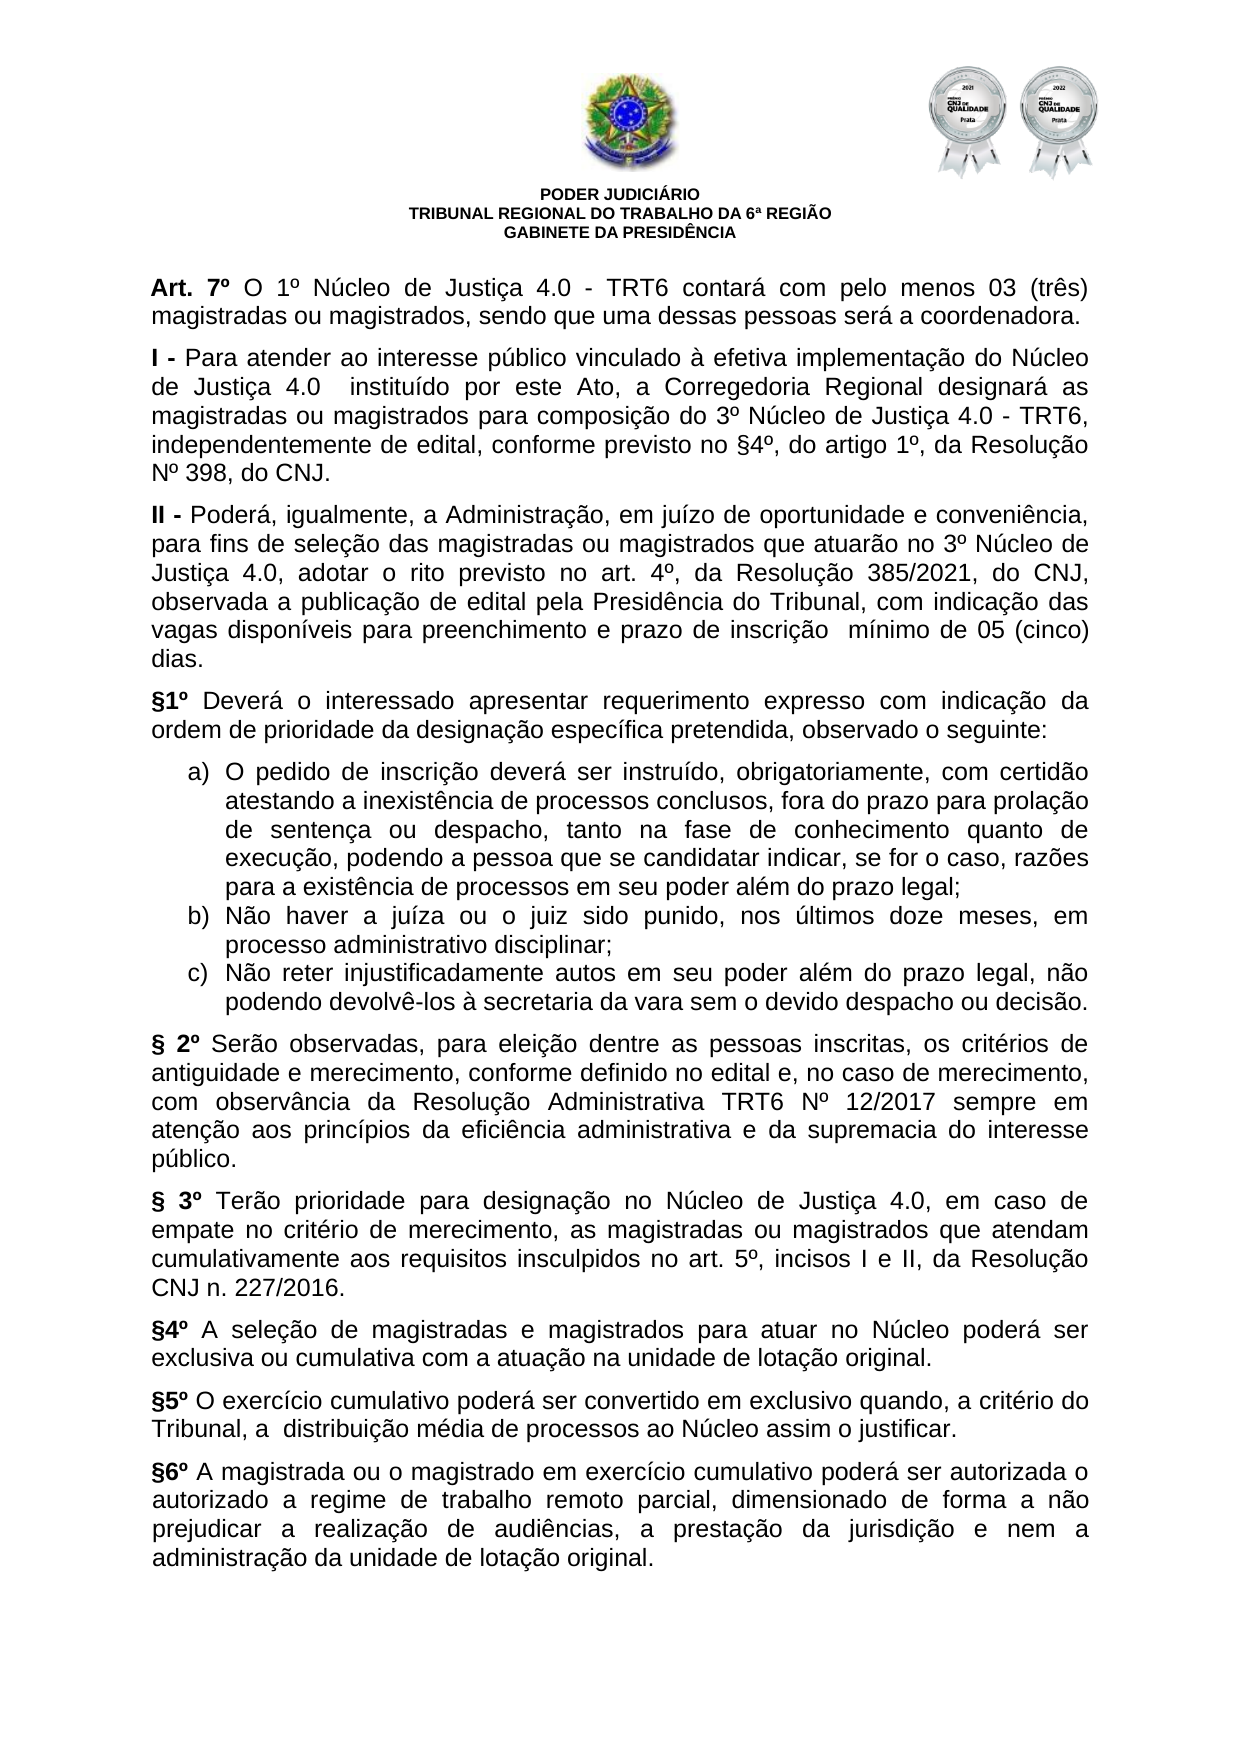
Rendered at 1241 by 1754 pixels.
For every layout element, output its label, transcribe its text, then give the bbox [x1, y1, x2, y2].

text §5º O exercício cumulativo poderá ser convertido em exclusivo quando, a critério do Tribunal, a distribuição média de processos ao Núcleo assim o justificar. [151, 1386, 1091, 1443]
list Não haver a juíza ou o juiz sido punido, nos últimos doze meses, em processo administrativo disciplinar; [187, 901, 1090, 958]
list O pedido de inscrição deverá ser instruído, obrigatoriamente, com certidão atestando a inexistência de processos conclusos, fora do prazo para prolação de sentença ou despacho, tanto na fase de conhecimento quanto de execução, podendo a pessoa que se candidatar indicar, se for o caso, razões para a existência de processos em seu poder além do prazo legal; [187, 757, 1090, 901]
text §1º Deverá o interessado apresentar requerimento expresso com indicação da ordem de prioridade da designação específica pretendida, observado o seguinte: [151, 686, 1090, 744]
text §4º A seleção de magistradas e magistrados para atuar no Núcleo poderá ser exclusiva ou cumulativa com a atuação na unidade de lotação original. [151, 1314, 1090, 1372]
picture [911, 65, 1099, 181]
text § 2º Serão observadas, para eleição dentre as pessoas inscritas, os critérios de antiguidade e merecimento, conforme definido no edital e, no caso de merecimento, com observância da Resolução Administrativa TRT6 Nº 12/2017 sempre em atenção aos princípios da eficiência administrativa e da supremacia do interesse público. [151, 1029, 1090, 1173]
text § 3º Terão prioridade para designação no Núcleo de Justiça 4.0, em caso de empate no critério de merecimento, as magistradas ou magistrados que atendam cumulativamente aos requisitos insculpidos no art. 5º, incisos I e II, da Resolução CNJ n. 227/2016. [151, 1186, 1090, 1301]
text II - Poderá, igualmente, a Administração, em juízo de oportunidade e conveniência, para fins de seleção das magistradas ou magistrados que atuarão no 3º Núcleo de Justiça 4.0, adotar o rito previsto no art. 4º, da Resolução 385/2021, do CNJ, observada a publicação de edital pela Presidência do Tribunal, com indicação das vagas disponíveis para preenchimento e prazo de inscrição mínimo de 05 (cinco) dias. [151, 500, 1091, 673]
text I - Para atender ao interesse público vinculado à efetiva implementação do Núcleo de Justiça 4.0 instituído por este Ato, a Corregedoria Regional designará as magistradas ou magistrados para composição do 3º Núcleo de Justiça 4.0 - TRT6, independentemente de edital, conforme previsto no §4º, do artigo 1º, da Resolução Nº 398, do CNJ. [151, 343, 1091, 487]
text §6º A magistrada ou o magistrado em exercício cumulativo poderá ser autorizada o autorizado a regime de trabalho remoto parcial, dimensionado de forma a não prejudicar a realização de audiências, a prestação da jurisdição e nem a administração da unidade de lotação original. [151, 1457, 1091, 1572]
text Art. 7º O 1º Núcleo de Justiça 4.0 - TRT6 contará com pelo menos 03 (três) magistradas ou magistrados, sendo que uma dessas pessoas será a coordenadora. [150, 272, 1090, 330]
list Não reter injustificadamente autos em seu poder além do prazo legal, não podendo devolvê-los à secretaria da vara sem o devido despacho ou decisão. [187, 958, 1090, 1016]
picture [581, 73, 680, 172]
